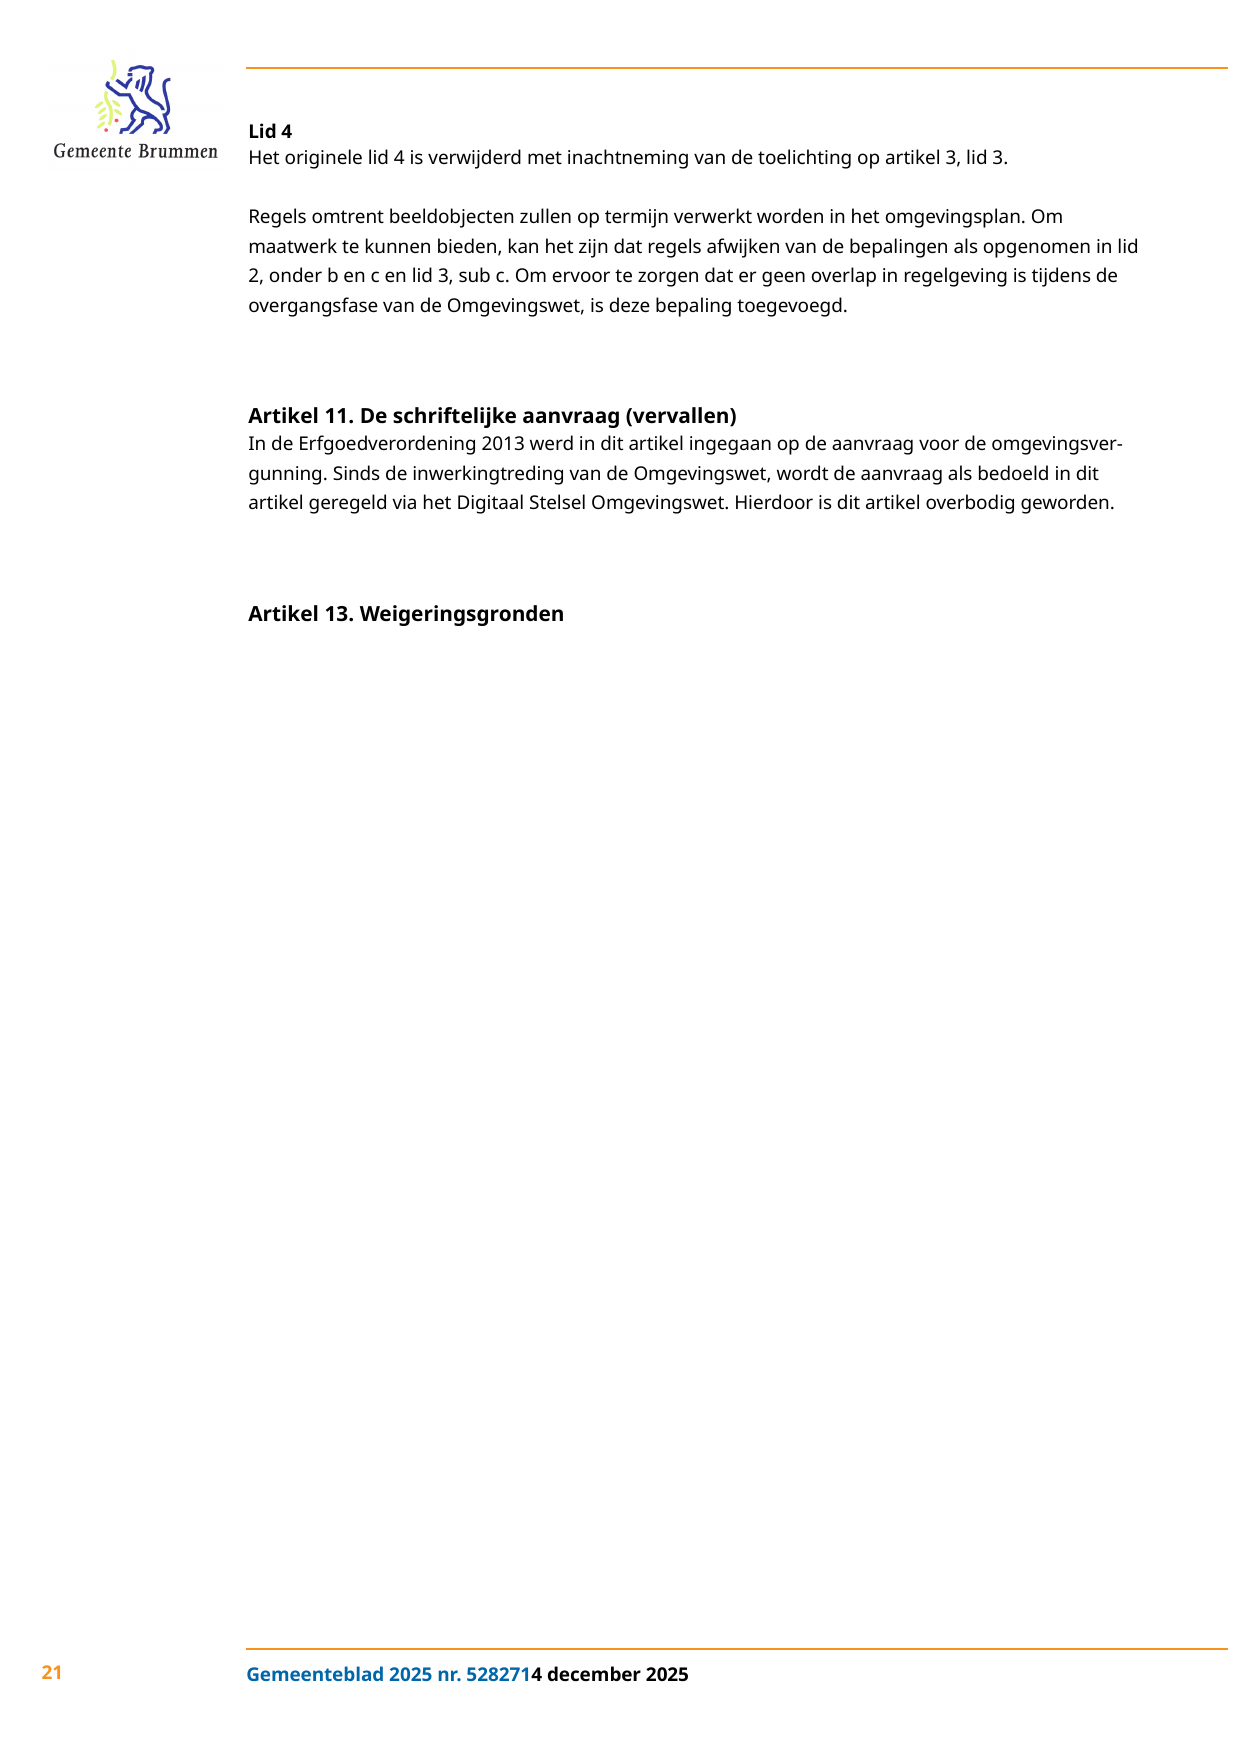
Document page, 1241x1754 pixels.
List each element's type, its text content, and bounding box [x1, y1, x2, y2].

text Regels omtrent beeldobjecten zullen op termijn verwerkt worden in het omgevingsplan. Om maatwerk te kunnen bieden, kan het zijn dat regels afwijken van de bepalingen als opgenomen in lid 2, onder b en c en lid 3, sub c. Om ervoor te zorgen dat er geen overlap in regelgeving is tijdens de overgangsfase van de Omgevingswet, is deze bepaling toegevoegd. [248, 203, 1152, 318]
text Artikel 13. Weigeringsgronden [248, 599, 1152, 627]
text Het originele lid 4 is verwijderd met inachtneming van de toelichting op artikel 3, lid 3. [248, 144, 1152, 170]
picture [41, 47, 231, 172]
text Artikel 11. De schriftelijke aanvraag (vervallen) [248, 402, 1152, 430]
text Lid 4 [248, 116, 1152, 144]
text In de Erfgoedverordening 2013 werd in dit artikel ingegaan op de aanvraag voor de omgevingsver-gunning. Sinds de inwerkingtreding van de Omgevingswet, wordt de aanvraag als bedoeld in dit artikel geregeld via het Digitaal Stelsel Omgevingswet. Hierdoor is dit artikel overbodig geworden. [248, 430, 1152, 515]
